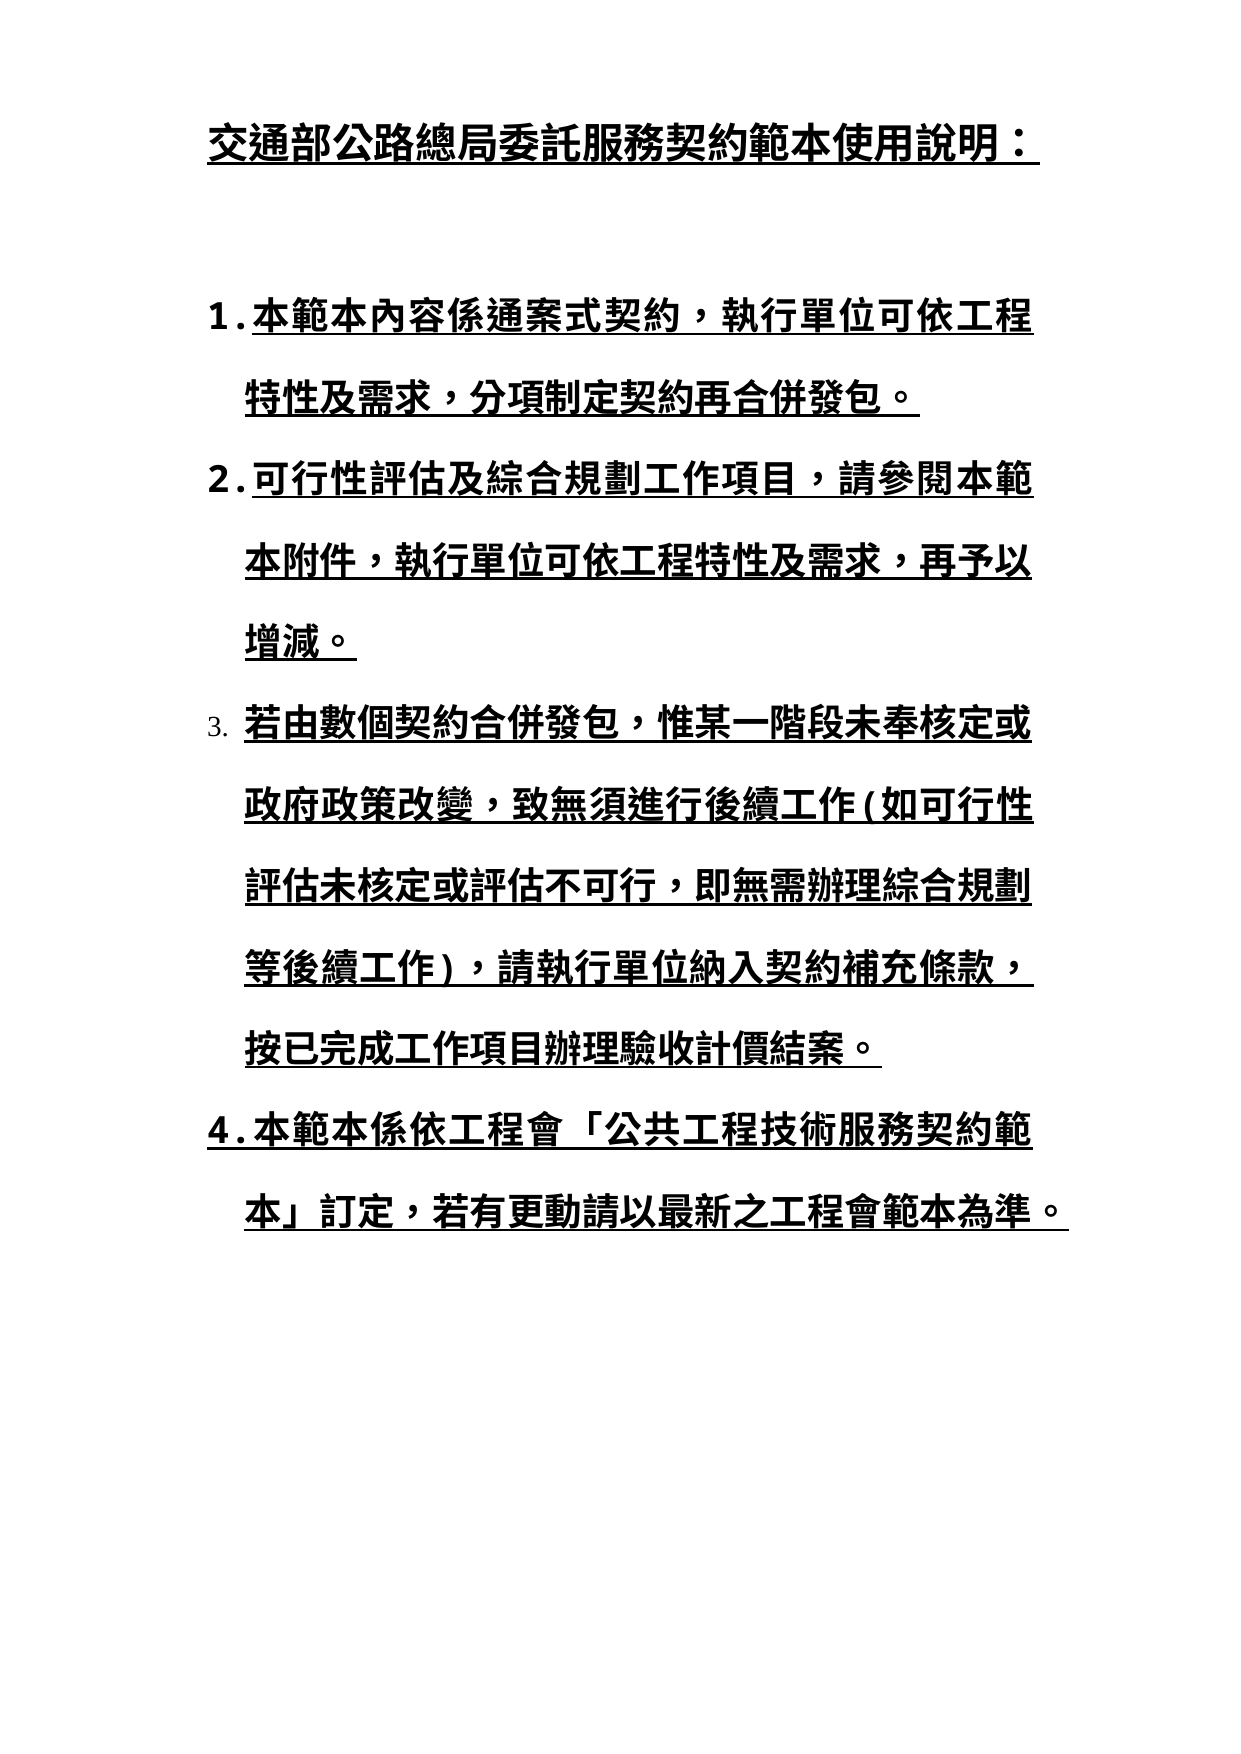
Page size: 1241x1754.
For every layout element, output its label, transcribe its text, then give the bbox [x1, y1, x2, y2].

text 4.本範本係依工程會「公共工程技術服務契約範本」訂定，若有更動請以最新之工程會範本為準。 [207, 1100, 1033, 1147]
text 交通部公路總局委託服務契約範本使用說明： [207, 111, 1033, 162]
list 本範本內容係通案式契約，執行單位可依工程特性及需求，分項制定契約再合併發包。 [207, 286, 1033, 422]
list 可行性評估及綜合規劃工作項目，請參閱本範本附件，執行單位可依工程特性及需求，再予以增減。 [207, 449, 1033, 666]
list 若由數個契約合併發包，惟某一階段未奉核定或政府政策改變，致無須進行後續工作(如可行性評估未核定或評估不可行，即無需辦理綜合規劃等後續工作)，請執行單位納入契約補充條款，按已完成工作項目辦理驗收計價結案。 [207, 693, 1033, 1073]
text 交通部公路總局委託服務契約範本使用說明： [843, 128, 856, 162]
text 交通部公路總局委託服務契約範本使用說明： [207, 165, 1033, 171]
text 4.本範本係依工程會「公共工程技術服務契約範本」訂定，若有更動請以最新之工程會範本為準。 [207, 1150, 1033, 1236]
